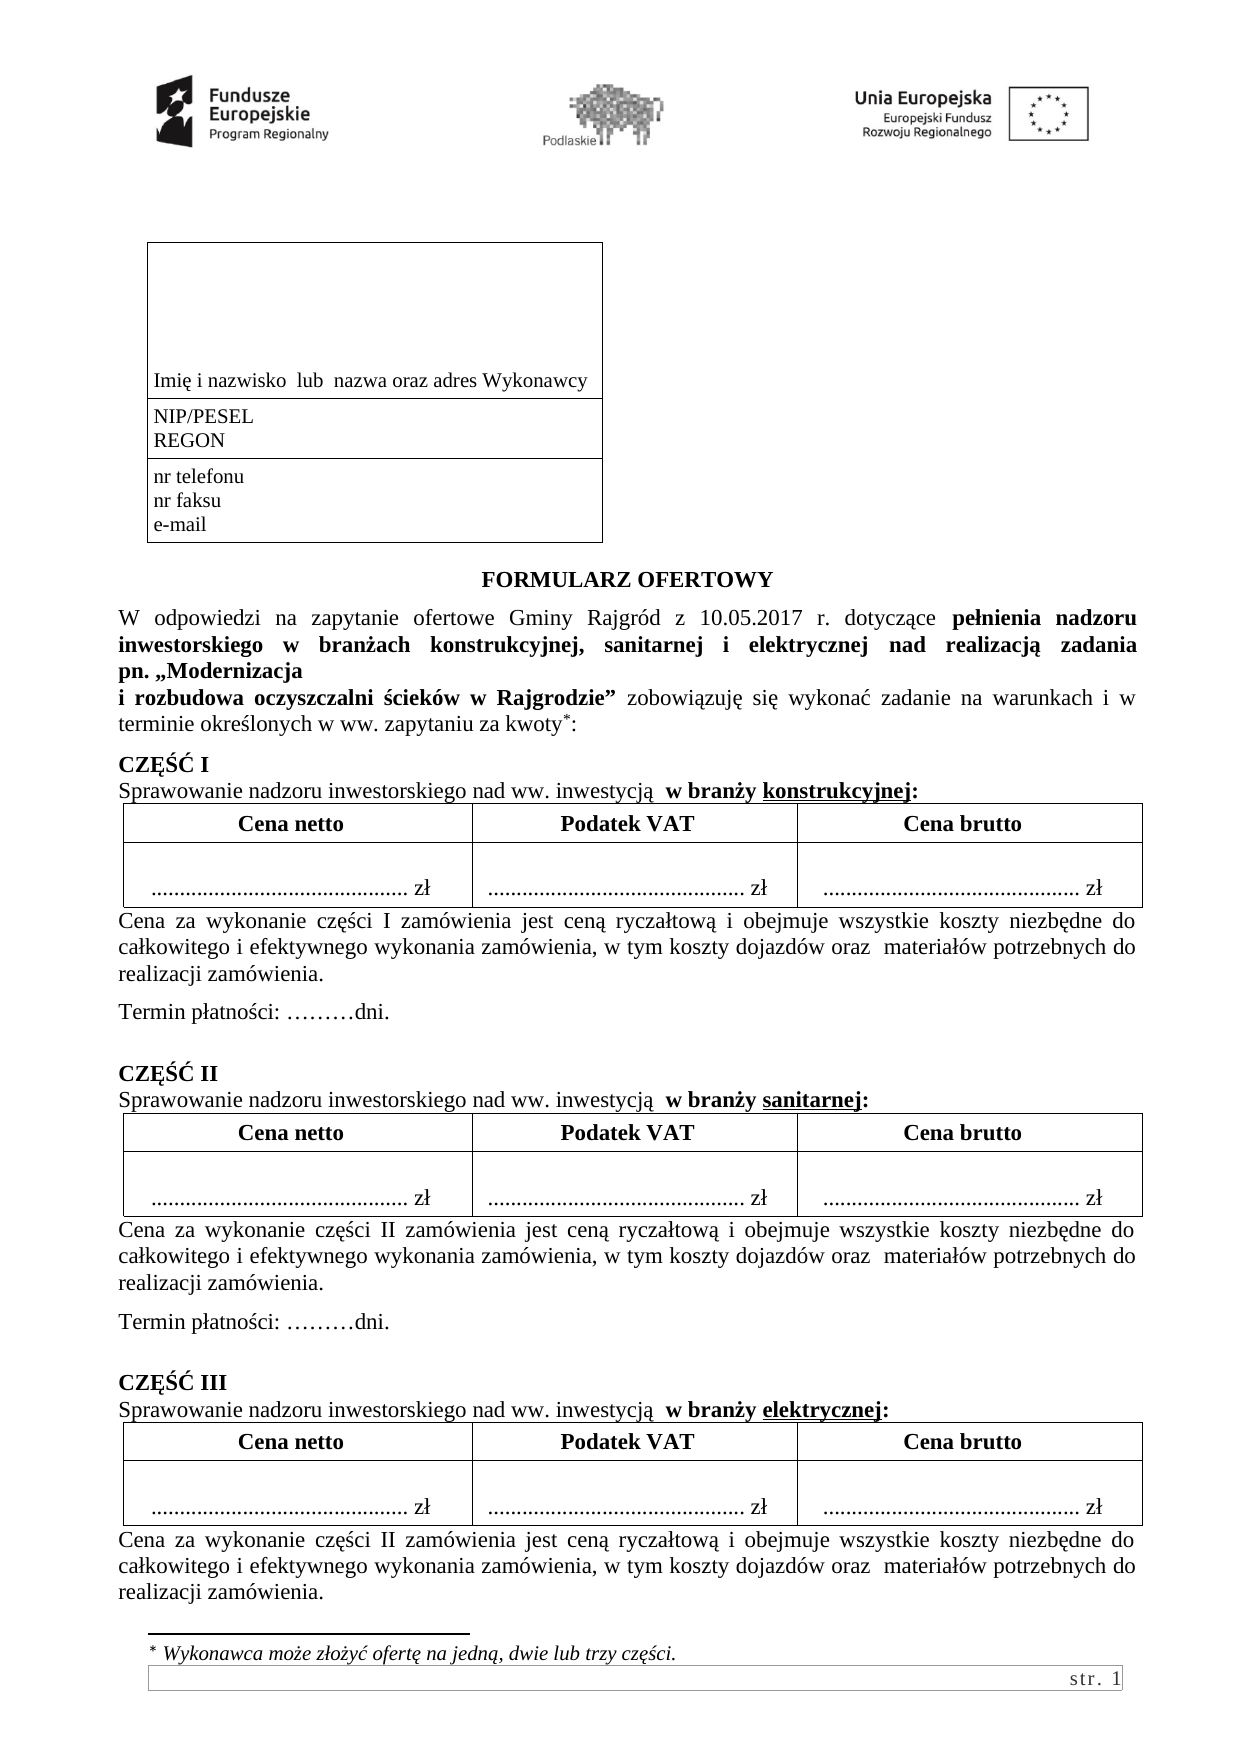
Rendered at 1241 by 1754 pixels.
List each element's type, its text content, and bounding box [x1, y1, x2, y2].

table_header Cena netto [124, 1114, 472, 1151]
text Sprawowanie nadzoru inwestorskiego nad ww. inwestycją w branży sanitarnej: [118, 1086, 1137, 1113]
text Cena za wykonanie części II zamówienia jest ceną ryczałtową i obejmuje wszystkie koszty niezbędne do całkowitego i efektywnego wykonania zamówienia, w tym koszty dojazdów oraz materiałów potrzebnych do realizacji zamówienia. [118, 1216, 1137, 1295]
table_cell ............................................. zł [798, 1461, 1142, 1525]
text W odpowiedzi na zapytanie ofertowe Gminy Rajgród z 10.05.2017 r. dotyczące pełnienia nadzoru inwestorskiego w branżach konstrukcyjnej, sanitarnej i elektrycznej nad realizacją zadania pn. „Modernizacja i rozbudowa oczyszczalni ścieków w Rajgrodzie” zobowiązuję się wykonać zadanie na warunkach i w terminie określonych w ww. zapytaniu za kwoty: [118, 604, 1137, 736]
table_header Cena netto [124, 804, 472, 842]
table_header Imię i nazwisko lub nazwa oraz adres Wykonawcy [148, 243, 602, 398]
text Termin płatności: ………dni. [118, 1308, 1137, 1334]
table_header Podatek VAT [473, 804, 797, 842]
table_header Cena netto [124, 1423, 472, 1460]
text CZĘŚĆ I [118, 751, 1137, 777]
table_header Podatek VAT [473, 1114, 797, 1151]
table_header Cena brutto [798, 1114, 1142, 1151]
table_cell ............................................. zł [798, 1152, 1142, 1216]
table_cell ............................................. zł [124, 843, 472, 906]
table_cell nr telefonu nr faksu e-mail [148, 459, 602, 542]
subtitle FORMULARZ OFERTOWY [118, 566, 1137, 593]
table_header Cena brutto [798, 1423, 1142, 1460]
table_cell ............................................. zł [473, 1152, 797, 1216]
table_cell NIP/PESEL REGON [148, 399, 602, 458]
text Cena za wykonanie części I zamówienia jest ceną ryczałtową i obejmuje wszystkie koszty niezbędne do całkowitego i efektywnego wykonania zamówienia, w tym koszty dojazdów oraz materiałów potrzebnych do realizacji zamówienia. [118, 907, 1137, 986]
text Cena za wykonanie części II zamówienia jest ceną ryczałtową i obejmuje wszystkie koszty niezbędne do całkowitego i efektywnego wykonania zamówienia, w tym koszty dojazdów oraz materiałów potrzebnych do realizacji zamówienia. [118, 1526, 1137, 1605]
text Sprawowanie nadzoru inwestorskiego nad ww. inwestycją w branży konstrukcyjnej: [118, 777, 1137, 803]
table_cell ............................................. zł [473, 1461, 797, 1525]
text Termin płatności: ………dni. [118, 998, 1137, 1025]
text Wykonawca może złożyć ofertę na jedną, dwie lub trzy części. [148, 1640, 1122, 1665]
table_cell ............................................. zł [473, 843, 797, 906]
table_header Cena brutto [798, 804, 1142, 842]
text CZĘŚĆ II [118, 1060, 1137, 1086]
table_cell ............................................. zł [124, 1461, 472, 1525]
table_cell ............................................. zł [124, 1152, 472, 1216]
table_cell ............................................. zł [798, 843, 1142, 906]
text CZĘŚĆ III [118, 1369, 1137, 1396]
text Sprawowanie nadzoru inwestorskiego nad ww. inwestycją w branży elektrycznej: [118, 1396, 1137, 1422]
table_header Podatek VAT [473, 1423, 797, 1460]
